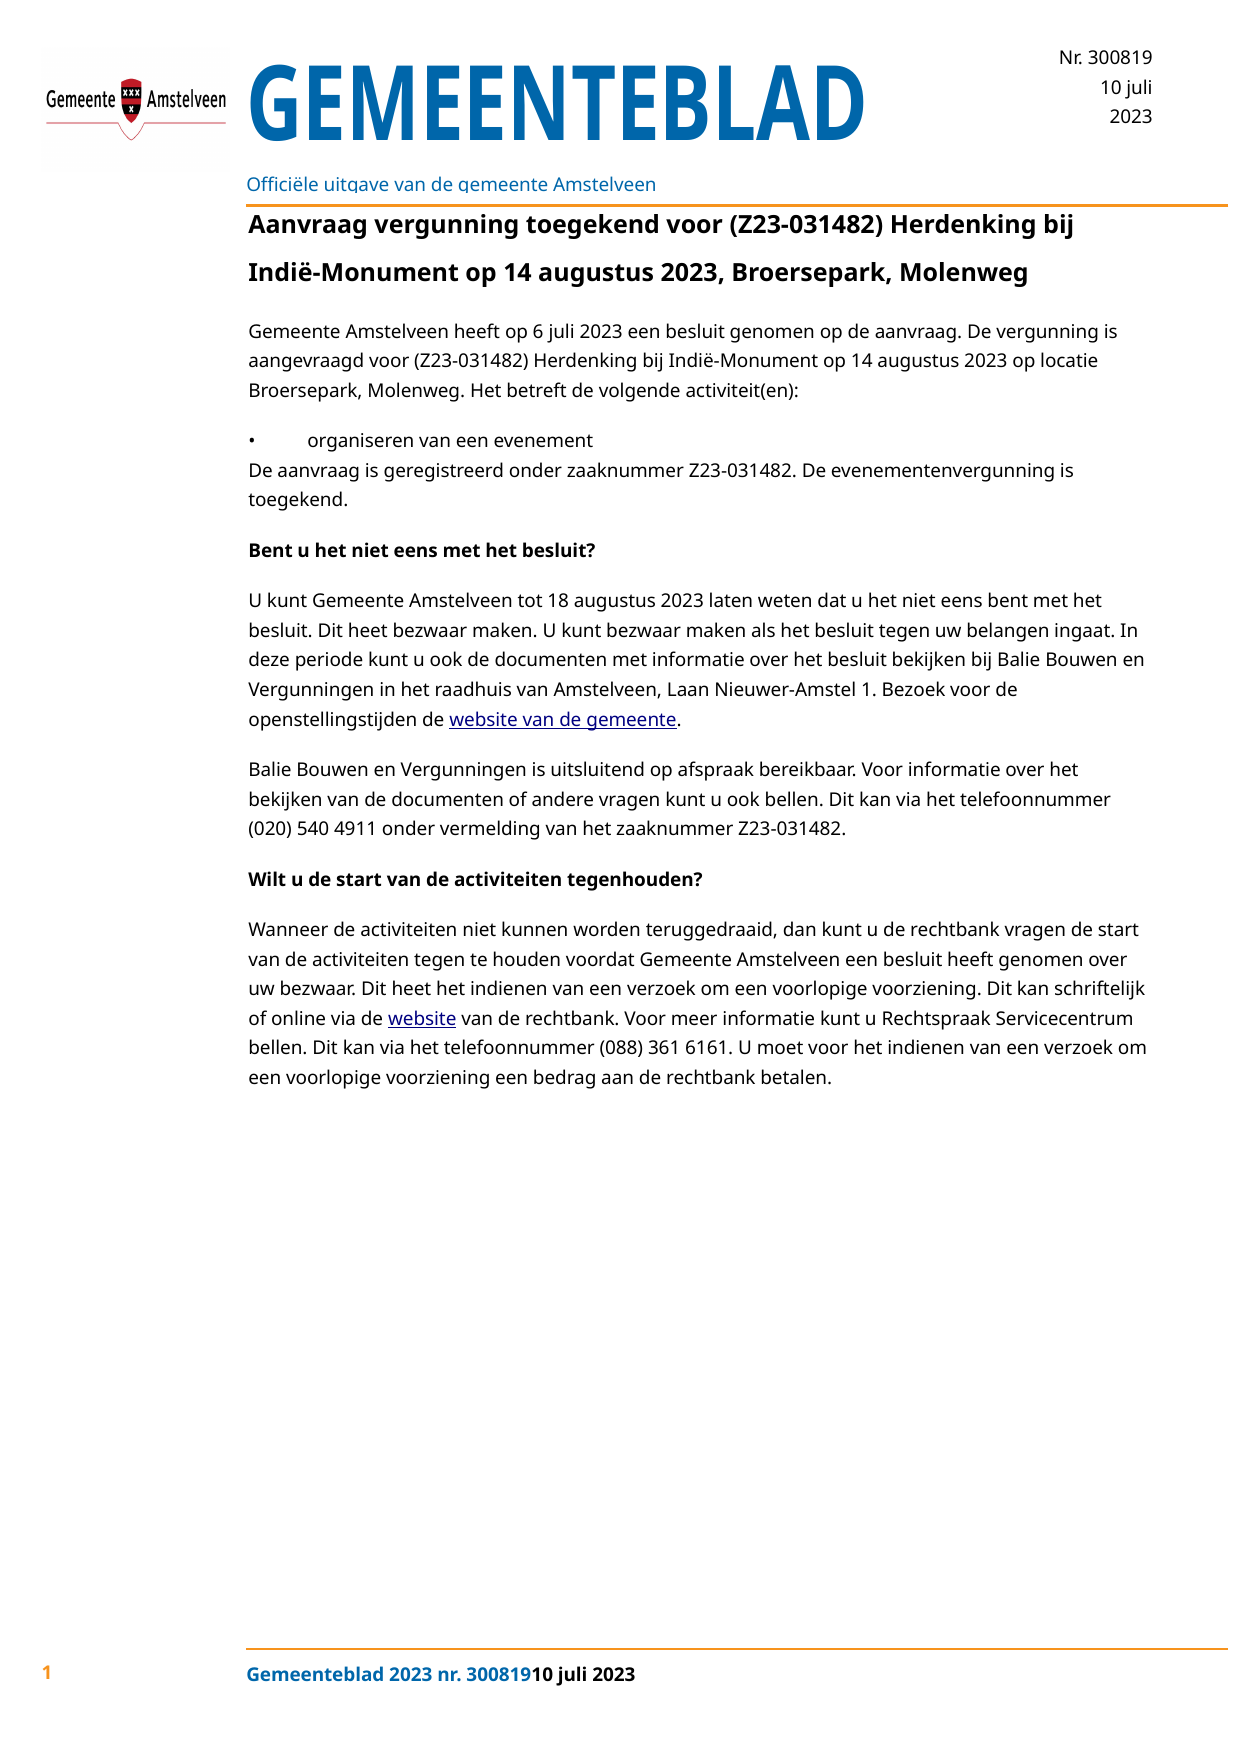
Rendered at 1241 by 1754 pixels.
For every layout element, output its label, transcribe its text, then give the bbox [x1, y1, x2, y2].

list organiseren van een evenement [248, 427, 1152, 453]
text Wanneer de activiteiten niet kunnen worden teruggedraaid, dan kunt u de rechtbank vragen de start van de activiteiten tegen te houden voordat Gemeente Amstelveen een besluit heeft genomen over uw bezwaar. Dit heet het indienen van een verzoek om een voorlopige voorziening. Dit kan schriftelijk of online via de website van de rechtbank. Voor meer informatie kunt u Rechtspraak Servicecentrum bellen. Dit kan via het telefoonnummer (088) 361 6161. U moet voor het indienen van een verzoek om een voorlopige voorziening een bedrag aan de rechtbank betalen. [248, 916, 1152, 1090]
text De aanvraag is geregistreerd onder zaaknummer Z23-031482. De evenementenvergunning is toegekend. [248, 457, 1152, 512]
text Aanvraag vergunning toegekend voor (Z23-031482) Herdenking bij Indië-Monument op 14 augustus 2023, Broersepark, Molenweg [248, 207, 1152, 288]
text U kunt Gemeente Amstelveen tot 18 augustus 2023 laten weten dat u het niet eens bent met het besluit. Dit heet bezwaar maken. U kunt bezwaar maken als het besluit tegen uw belangen ingaat. In deze periode kunt u ook de documenten met informatie over het besluit bekijken bij Balie Bouwen en Vergunningen in het raadhuis van Amstelveen, Laan Nieuwer-Amstel 1. Bezoek voor de openstellingstijden de website van de gemeente. [248, 587, 1152, 732]
text Bent u het niet eens met het besluit? [248, 537, 1152, 563]
picture [41, 47, 231, 172]
text Gemeente Amstelveen heeft op 6 juli 2023 een besluit genomen op de aanvraag. De vergunning is aangevraagd voor (Z23-031482) Herdenking bij Indië-Monument op 14 augustus 2023 op locatie Broersepark, Molenweg. Het betreft de volgende activiteit(en): [248, 318, 1152, 403]
text Balie Bouwen en Vergunningen is uitsluitend op afspraak bereikbaar. Voor informatie over het bekijken van de documenten of andere vragen kunt u ook bellen. Dit kan via het telefoonnummer (020) 540 4911 onder vermelding van het zaaknummer Z23-031482. [248, 756, 1152, 841]
text Wilt u de start van de activiteiten tegenhouden? [248, 866, 1152, 892]
